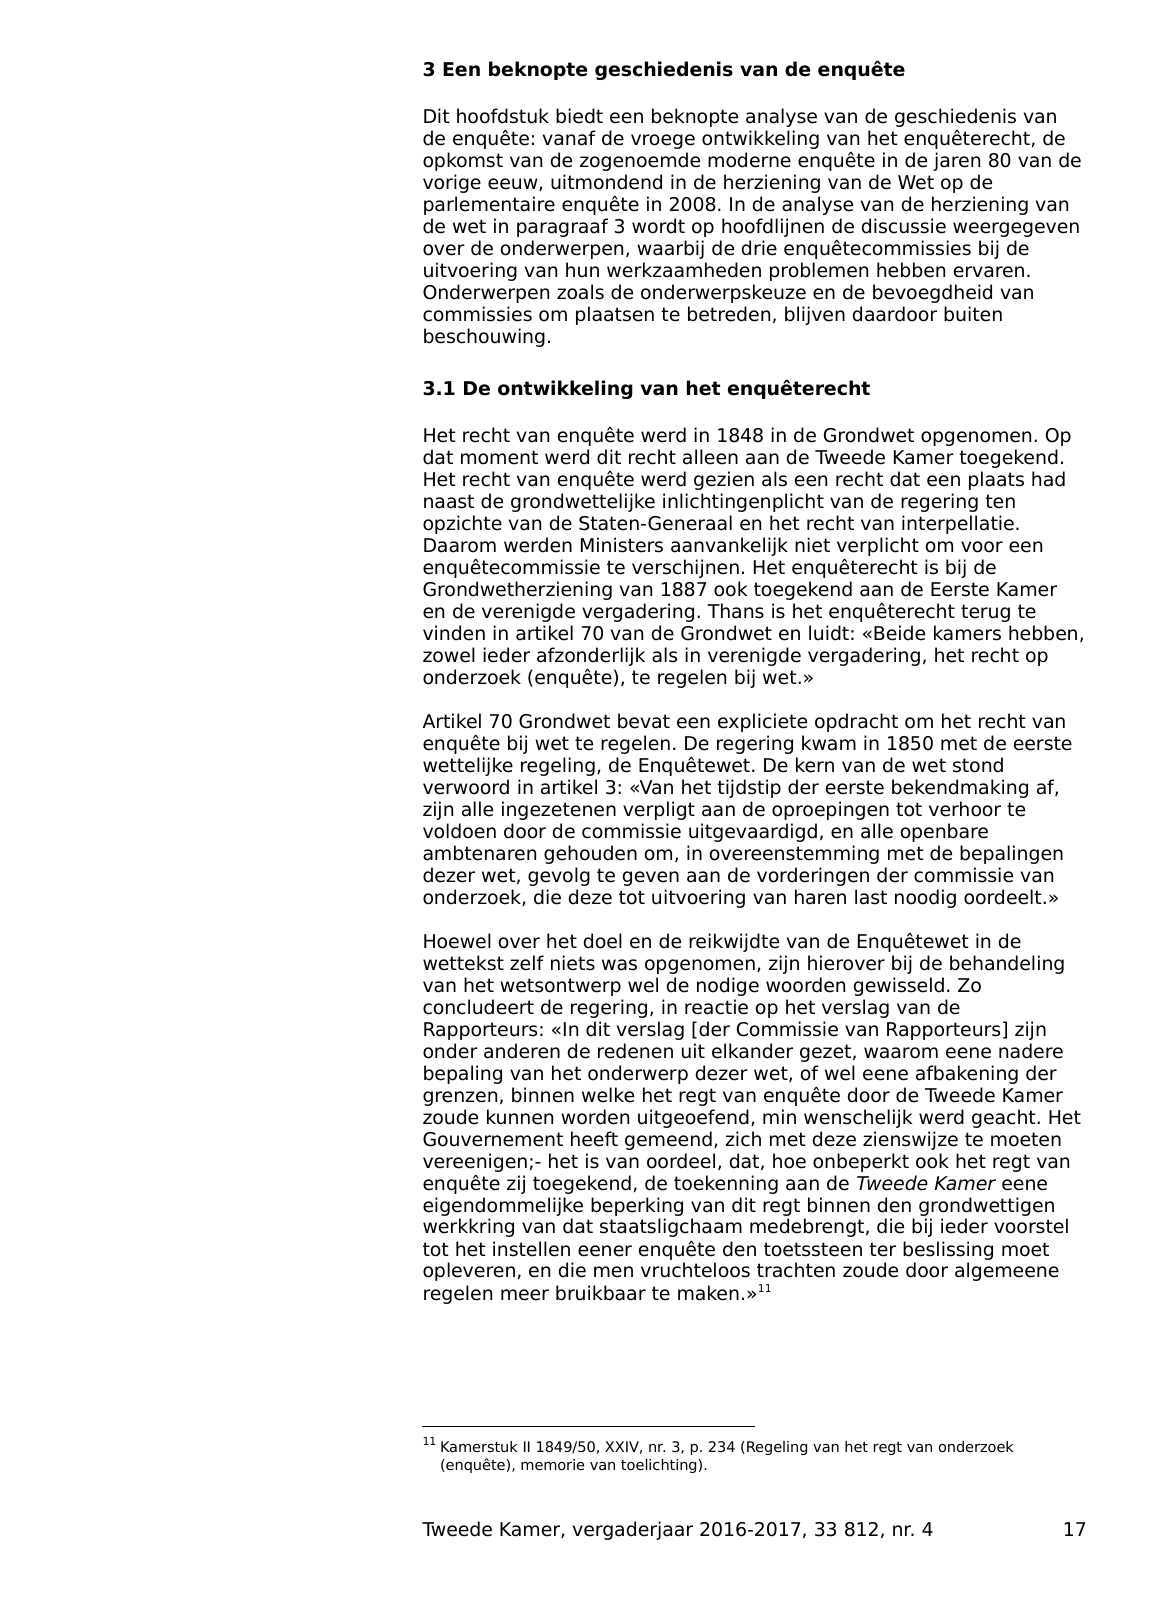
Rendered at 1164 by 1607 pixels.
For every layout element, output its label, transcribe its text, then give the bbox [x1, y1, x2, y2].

subtitle 3.1 De ontwikkeling van het enquêterecht [422, 378, 1087, 400]
text Dit hoofdstuk biedt een beknopte analyse van de geschiedenis van de enquête: vanaf de vroege ontwikkeling van het enquêterecht, de opkomst van de zogenoemde moderne enquête in de jaren 80 van de vorige eeuw, uitmondend in de herziening van de Wet op de parlementaire enquête in 2008. In de analyse van de herziening van de wet in paragraaf 3 wordt op hoofdlijnen de discussie weergegeven over de onderwerpen, waarbij de drie enquêtecommissies bij de uitvoering van hun werkzaamheden problemen hebben ervaren. Onderwerpen zoals de onderwerpskeuze en de bevoegdheid van commissies om plaatsen te betreden, blijven daardoor buiten beschouwing. [422, 106, 1087, 348]
subtitle 3 Een beknopte geschiedenis van de enquête [422, 59, 1087, 81]
text Het recht van enquête werd in 1848 in de Grondwet opgenomen. Op dat moment werd dit recht alleen aan de Tweede Kamer toegekend. Het recht van enquête werd gezien als een recht dat een plaats had naast de grondwettelijke inlichtingenplicht van de regering ten opzichte van de Staten-Generaal en het recht van interpellatie. Daarom werden Ministers aanvankelijk niet verplicht om voor een enquêtecommissie te verschijnen. Het enquêterecht is bij de Grondwetherziening van 1887 ook toegekend aan de Eerste Kamer en de verenigde vergadering. Thans is het enquêterecht terug te vinden in artikel 70 van de Grondwet en luidt: «Beide kamers hebben, zowel ieder afzonderlijk als in verenigde vergadering, het recht op onderzoek (enquête), te regelen bij wet.» [422, 425, 1087, 688]
text Artikel 70 Grondwet bevat een expliciete opdracht om het recht van enquête bij wet te regelen. De regering kwam in 1850 met de eerste wettelijke regeling, de Enquêtewet. De kern van de wet stond verwoord in artikel 3: «Van het tijdstip der eerste bekendmaking af, zijn alle ingezetenen verpligt aan de oproepingen tot verhoor te voldoen door de commissie uitgevaardigd, en alle openbare ambtenaren gehouden om, in overeenstemming met de bepalingen dezer wet, gevolg te geven aan de vorderingen der commissie van onderzoek, die deze tot uitvoering van haren last noodig oordeelt.» [422, 711, 1087, 908]
text Kamerstuk II 1849/50, XXIV, nr. 3, p. 234 (Regeling van het regt van onderzoek (enquête), memorie van toelichting). [422, 1435, 1087, 1474]
text Hoewel over het doel en de reikwijdte van de Enquêtewet in de wettekst zelf niets was opgenomen, zijn hierover bij de behandeling van het wetsontwerp wel de nodige woorden gewisseld. Zo concludeert de regering, in reactie op het verslag van de Rapporteurs: «In dit verslag [der Commissie van Rapporteurs] zijn onder anderen de redenen uit elkander gezet, waarom eene nadere bepaling van het onderwerp dezer wet, of wel eene afbakening der grenzen, binnen welke het regt van enquête door de Tweede Kamer zoude kunnen worden uitgeoefend, min wenschelijk werd geacht. Het Gouvernement heeft gemeend, zich met deze zienswijze te moeten vereenigen;- het is van oordeel, dat, hoe onbeperkt ook het regt van enquête zij toegekend, de toekenning aan de Tweede Kamer eene eigendommelijke beperking van dit regt binnen den grondwettigen werkkring van dat staatsligchaam medebrengt, die bij ieder voorstel tot het instellen eener enquête den toetssteen ter beslissing moet opleveren, en die men vruchteloos trachten zoude door algemeene regelen meer bruikbaar te maken.» [422, 931, 1087, 1304]
